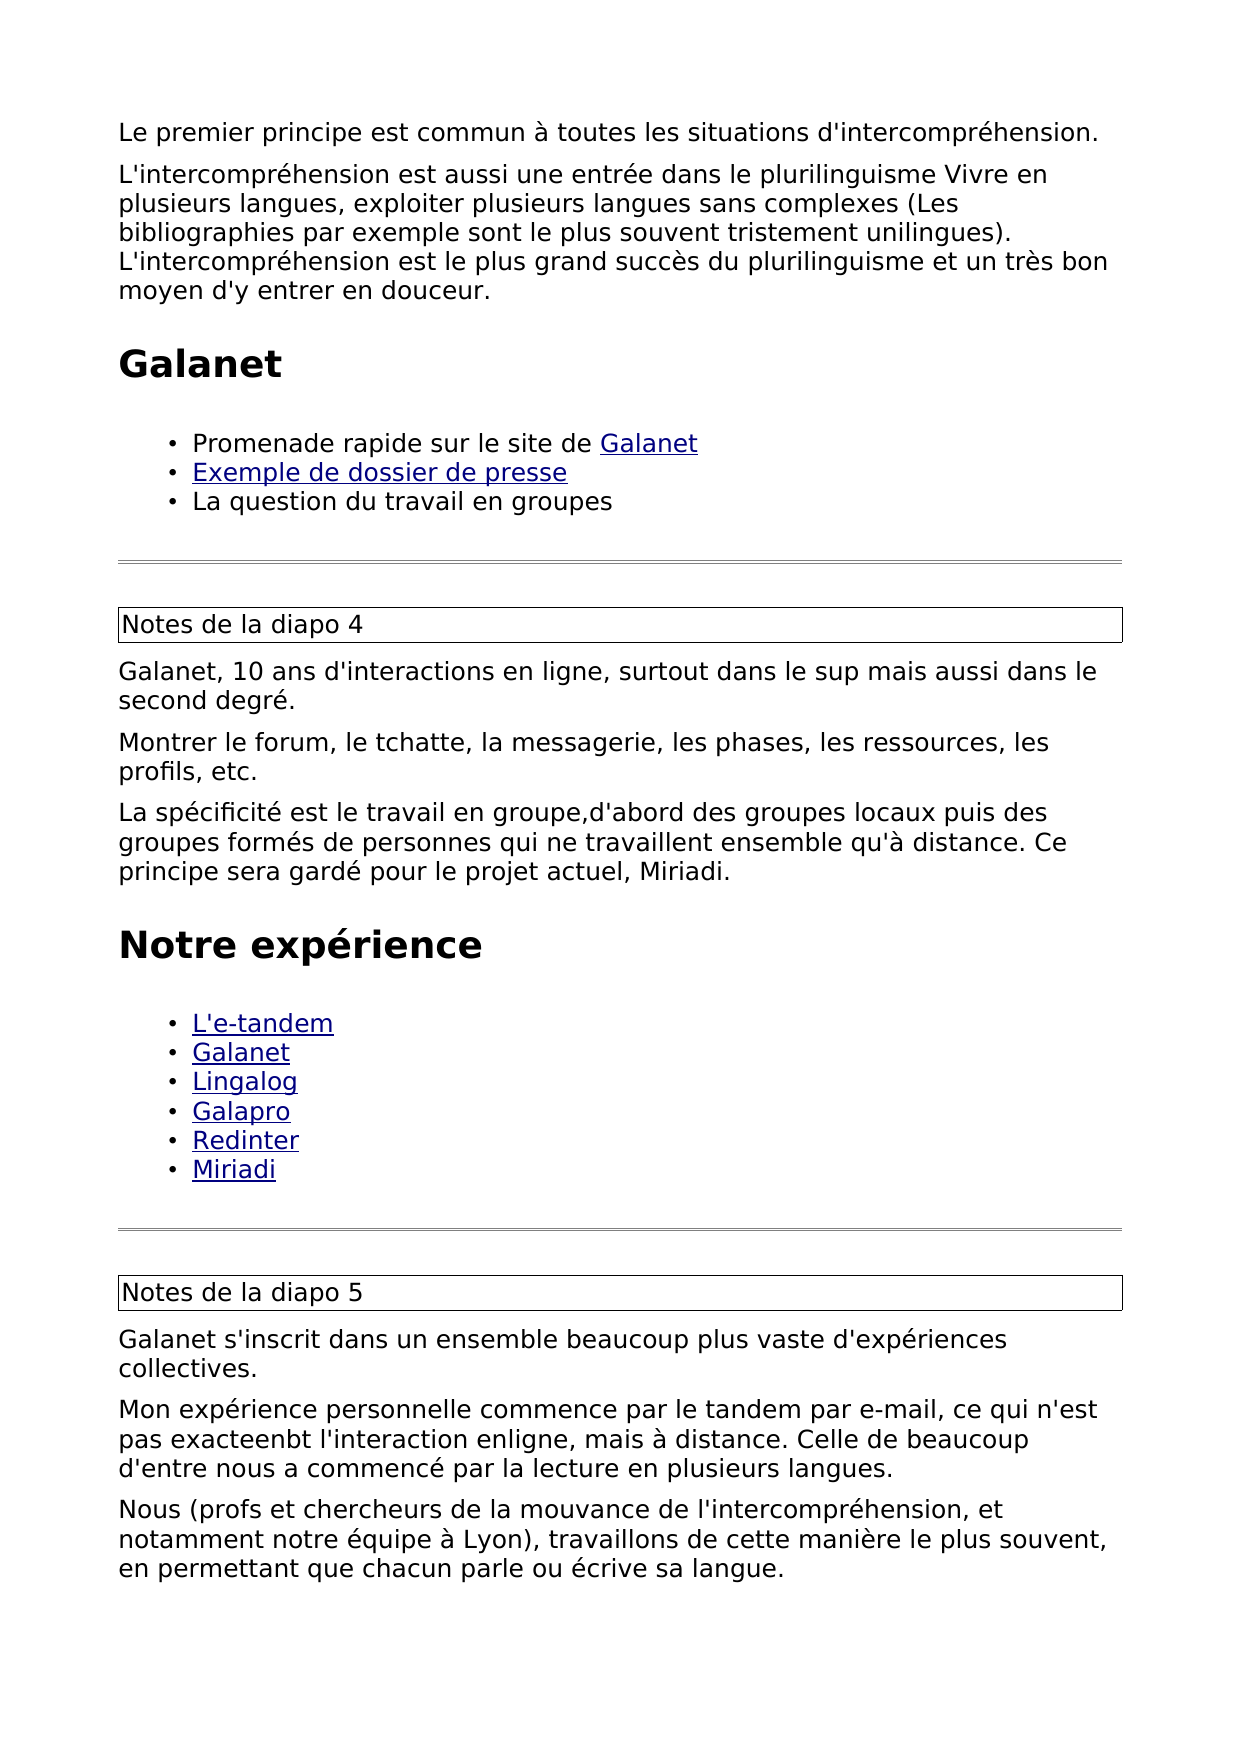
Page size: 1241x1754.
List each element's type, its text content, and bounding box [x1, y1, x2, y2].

text Nous (profs et chercheurs de la mouvance de l'intercompréhension, et notamment notre équipe à Lyon), travaillons de cette manière le plus souvent, en permettant que chacun parle ou écrive sa langue. [118, 1496, 1122, 1583]
list Lingalog [177, 1067, 1122, 1097]
text Montrer le forum, le tchatte, la messagerie, les phases, les ressources, les profils, etc. [118, 728, 1122, 786]
text Galanet s'inscrit dans un ensemble beaucoup plus vaste d'expériences collectives. [118, 1325, 1122, 1383]
list Galapro [177, 1097, 1122, 1126]
text Le premier principe est commun à toutes les situations d'intercompréhension. [118, 118, 1122, 147]
table_header Notes de la diapo 4 [119, 608, 1122, 642]
list L'e-tandem [177, 1009, 1122, 1038]
list Redinter [177, 1126, 1122, 1155]
table_header Notes de la diapo 5 [119, 1276, 1122, 1310]
list Galanet [177, 1038, 1122, 1067]
subtitle Galanet [118, 343, 1122, 387]
list Miriadi [177, 1155, 1122, 1184]
text La spécificité est le travail en groupe,d'abord des groupes locaux puis des groupes formés de personnes qui ne travaillent ensemble qu'à distance. Ce principe sera gardé pour le projet actuel, Miriadi. [118, 798, 1122, 886]
list Exemple de dossier de presse [177, 458, 1122, 487]
text Mon expérience personnelle commence par le tandem par e-mail, ce qui n'est pas exacteenbt l'interaction enligne, mais à distance. Celle de beaucoup d'entre nous a commencé par la lecture en plusieurs langues. [118, 1396, 1122, 1483]
text L'intercompréhension est aussi une entrée dans le plurilinguisme Vivre en plusieurs langues, exploiter plusieurs langues sans complexes (Les bibliographies par exemple sont le plus souvent tristement unilingues). L'intercompréhension est le plus grand succès du plurilinguisme et un très bon moyen d'y entrer en douceur. [118, 160, 1122, 306]
list La question du travail en groupes [177, 487, 1122, 516]
list Promenade rapide sur le site de Galanet [177, 429, 1122, 458]
text Galanet, 10 ans d'interactions en ligne, surtout dans le sup mais aussi dans le second degré. [118, 657, 1122, 715]
subtitle Notre expérience [118, 923, 1122, 967]
